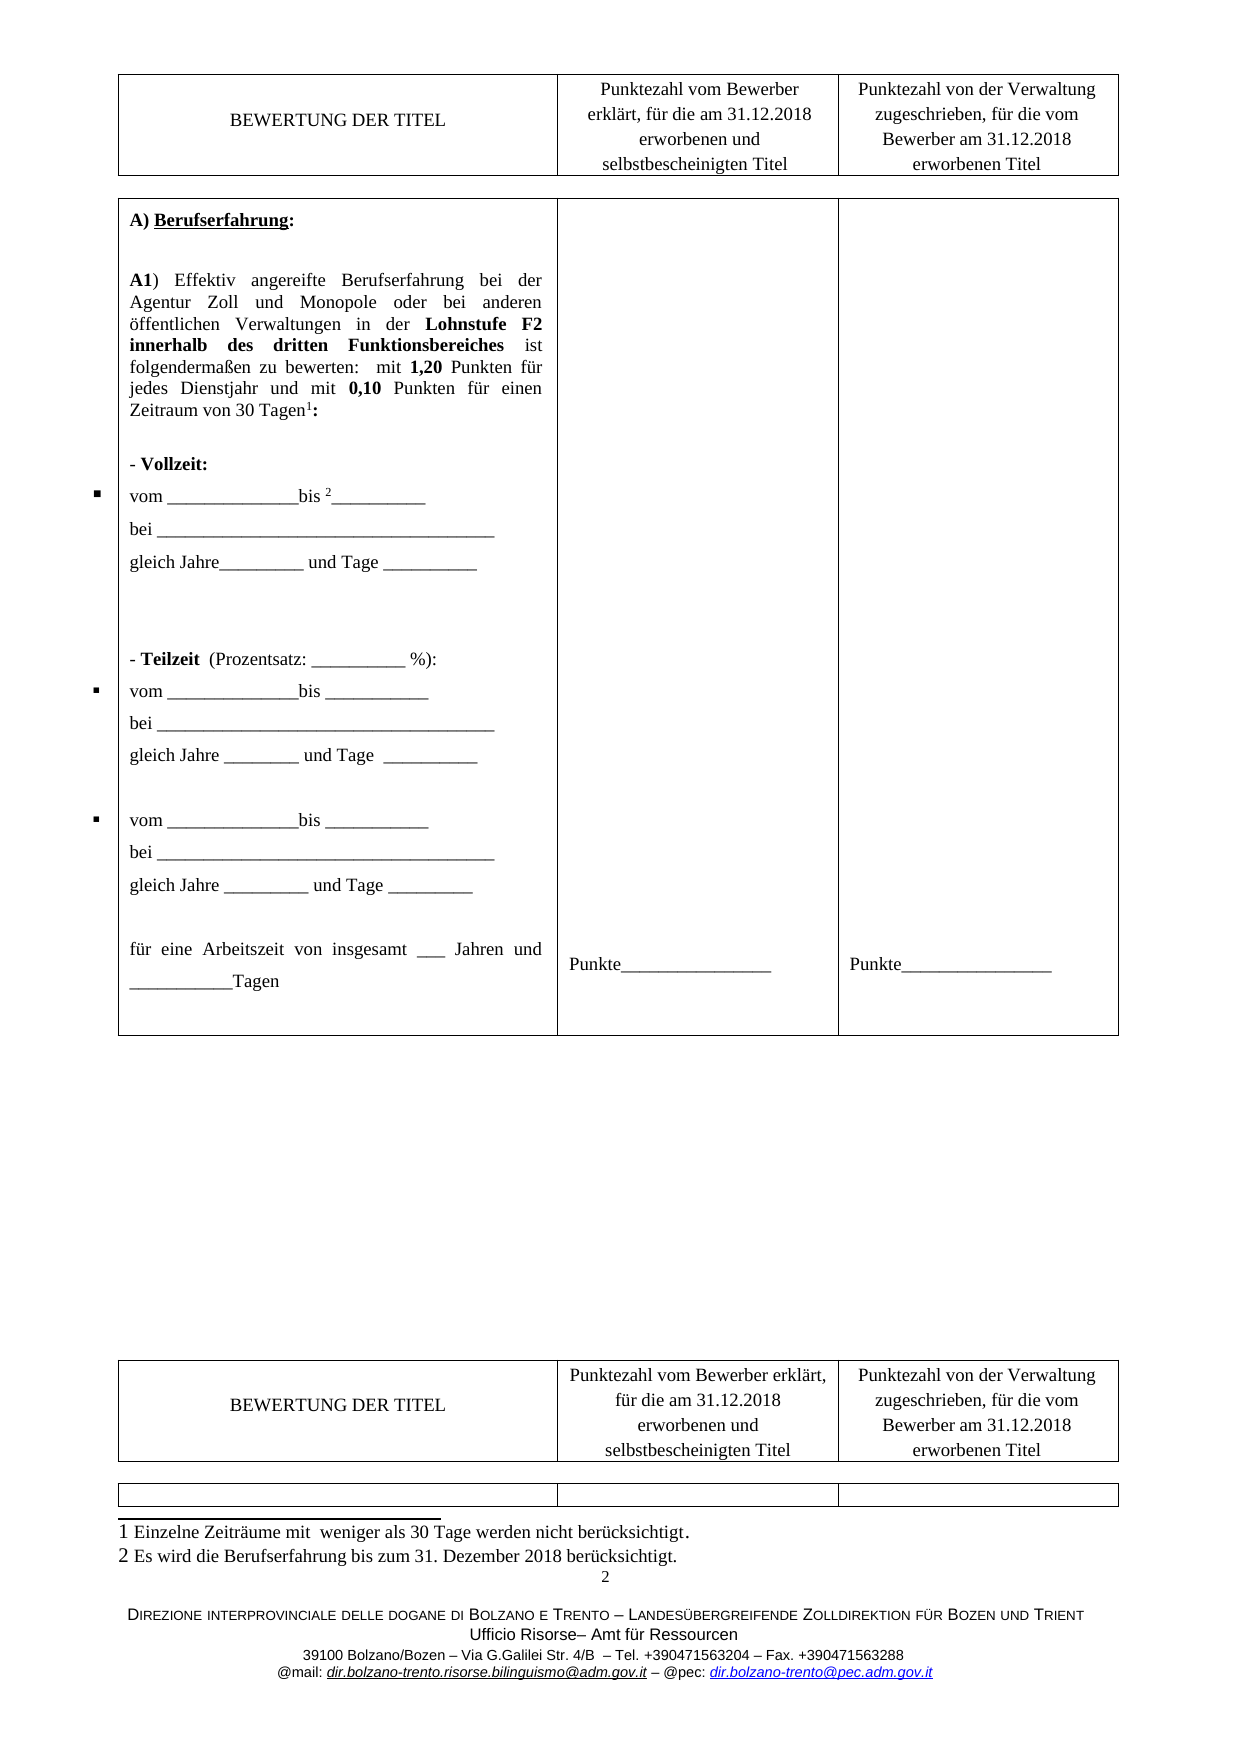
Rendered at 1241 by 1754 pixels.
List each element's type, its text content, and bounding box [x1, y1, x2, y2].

table_header Punktezahl von der Verwaltung zugeschrieben, für die vom Bewerber am 31.12.2018 erworbenen Titel [839, 75, 1118, 175]
table_header [558, 1484, 838, 1506]
table_header A) Berufserfahrung: A1) Effektiv angereifte Berufserfahrung bei der Agentur Zoll und Monopole oder bei anderen öffentlichen Verwaltungen in der Lohnstufe F2 innerhalb des dritten Funktionsbereiches ist folgendermaßen zu bewerten: mit 1,20 Punkten für jedes Dienstjahr und mit 0,10 Punkten für einen Zeitraum von 30 Tagen: - Vollzeit: vom ______________bis __________ bei ____________________________________ gleich Jahre_________ und Tage __________ - Teilzeit (Prozentsatz: __________ %): vom ______________bis ___________ bei ____________________________________ gleich Jahre ________ und Tage __________ vom ______________bis ___________ bei ____________________________________ gleich Jahre _________ und Tage _________ für eine Arbeitszeit von insgesamt ___ Jahren und ___________Tagen [119, 199, 557, 1035]
table_header BEWERTUNG DER TITEL [119, 75, 557, 175]
table_header Punkte________________ [558, 199, 838, 1035]
table_header BEWERTUNG DER TITEL [119, 1361, 557, 1461]
table_header Punktezahl von der Verwaltung zugeschrieben, für die vom Bewerber am 31.12.2018 erworbenen Titel [839, 1361, 1118, 1461]
table_header [839, 1484, 1118, 1506]
table_header Punkte________________ [839, 199, 1118, 1035]
table_header Punktezahl vom Bewerber erklärt, für die am 31.12.2018 erworbenen und selbstbescheinigten Titel [558, 75, 838, 175]
table_header Punktezahl vom Bewerber erklärt, für die am 31.12.2018 erworbenen und selbstbescheinigten Titel [558, 1361, 838, 1461]
